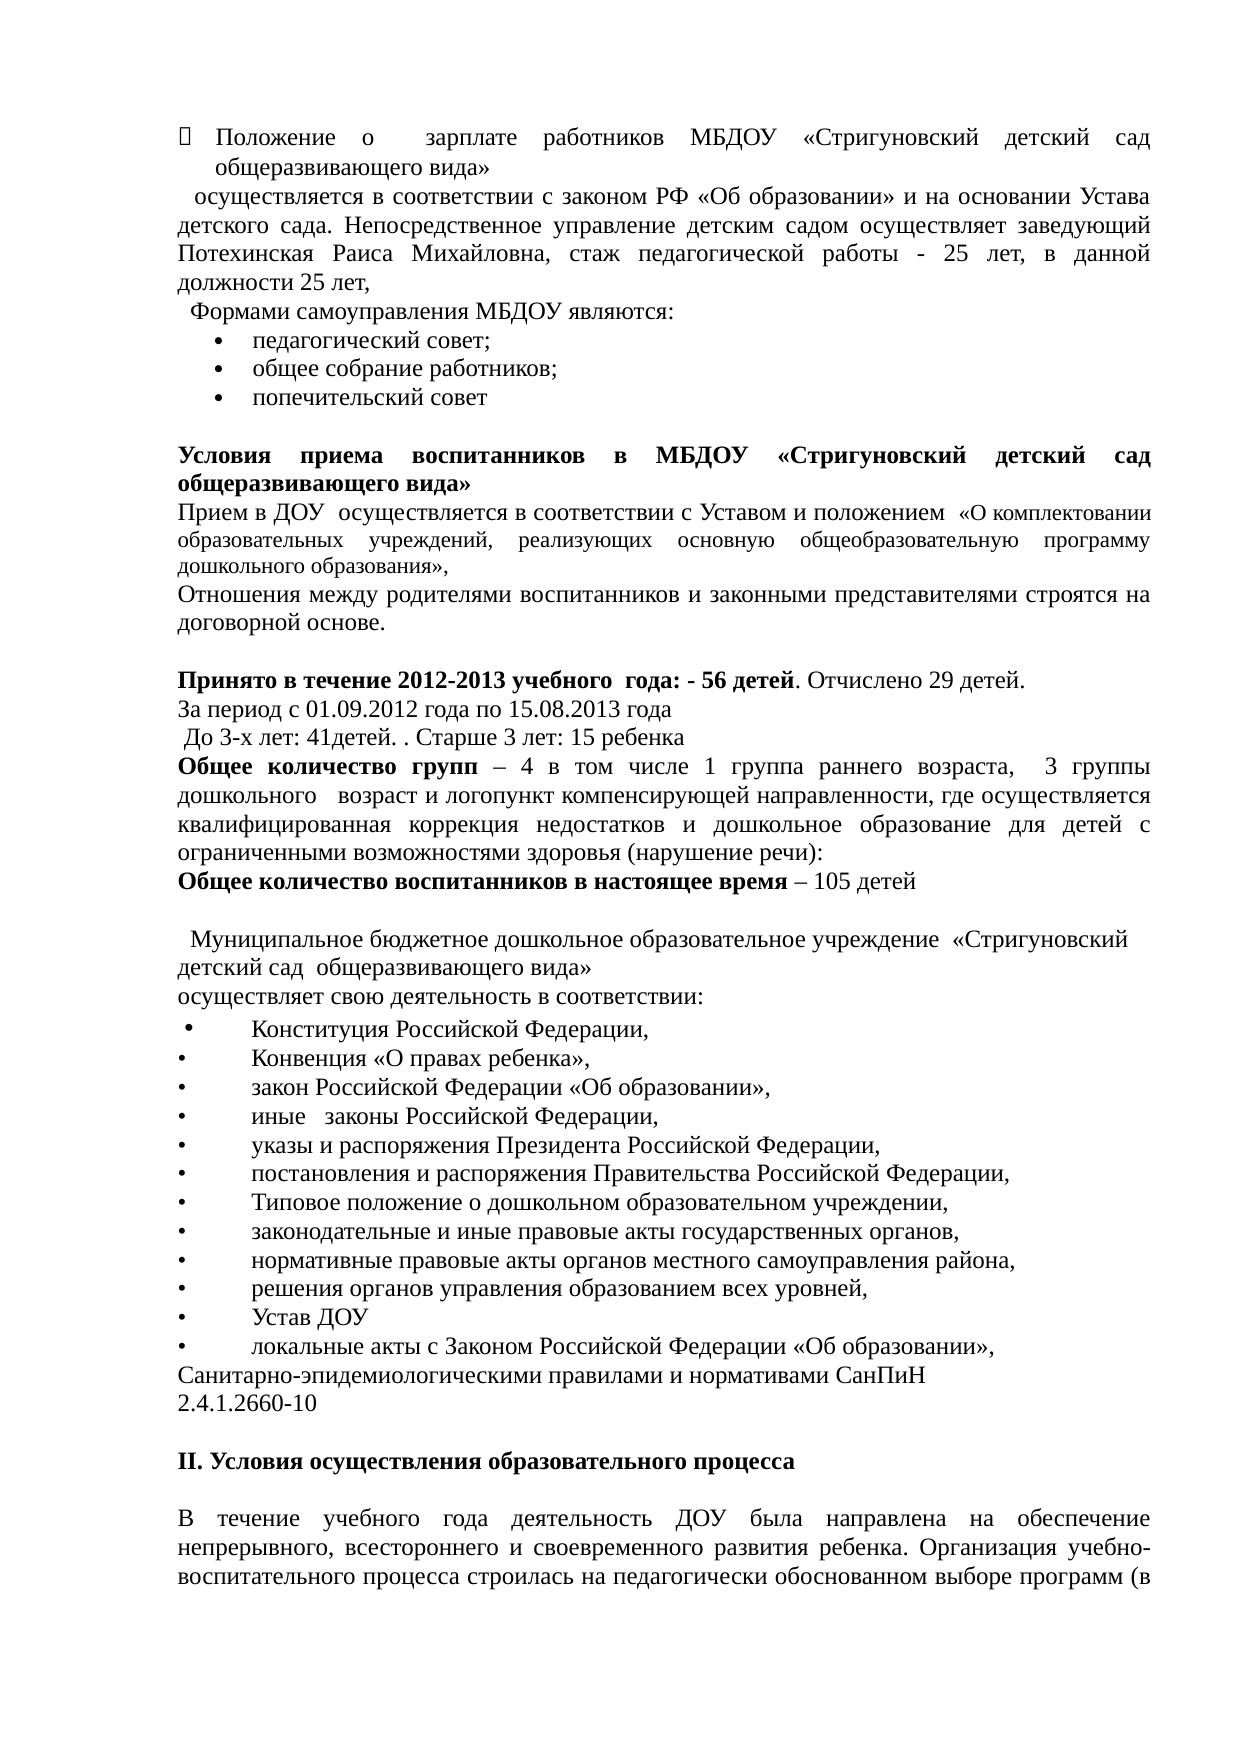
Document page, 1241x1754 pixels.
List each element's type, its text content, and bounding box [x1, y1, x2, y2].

text осуществляет свою деятельность в соответствии: [177, 981, 1152, 1010]
text • законодательные и иные правовые акты государственных органов, [177, 1216, 1152, 1245]
text • Типовое положение о дошкольном образовательном учреждении, [177, 1187, 1152, 1216]
text • закон Российской Федерации «Об образовании», [177, 1072, 1152, 1101]
text осуществляется в соответствии с законом РФ «Об образовании» и на основании Устава детского сада. Непосредственное управление детским садом осуществляет заведующий Потехинская Раиса Михайловна, стаж педагогической работы - 25 лет, в данной должности 25 лет, [177, 181, 1152, 296]
text  Положение о зарплате работников МБДОУ «Стригуновский детский сад общеразвивающего вида» [177, 118, 1152, 181]
text • Конституция Российской Федерации, [177, 1010, 1152, 1043]
text • локальные акты с Законом Российской Федерации «Об образовании», [177, 1331, 1152, 1360]
text Общее количество воспитанников в настоящее время – 105 детей [177, 866, 1152, 895]
text Прием в ДОУ осуществляется в соответствии с Уставом и положением «О комплектовании образовательных учреждений, реализующих основную общеобразовательную программу дошкольного образования», [177, 497, 1152, 579]
list педагогический совет; [215, 325, 1152, 353]
text • Конвенция «О правах ребенка», [177, 1043, 1152, 1072]
text Муниципальное бюджетное дошкольное образовательное учреждение «Стригуновский детский сад общеразвивающего вида» [177, 924, 1152, 981]
text В течение учебного года деятельность ДОУ была направлена на обеспечение непрерывного, всестороннего и своевременного развития ребенка. Организация учебно-воспитательного процесса строилась на педагогически обоснованном выборе программ (в [177, 1503, 1152, 1590]
text • Устав ДОУ [177, 1302, 1152, 1331]
list попечительский совет [215, 382, 1152, 411]
text • решения органов управления образованием всех уровней, [177, 1273, 1152, 1302]
text • указы и распоряжения Президента Российской Федерации, [177, 1130, 1152, 1158]
text До 3-х лет: 41детей. . Старше 3 лет: 15 ребенка [177, 722, 1152, 751]
text За период с 01.09.2012 года по 15.08.2013 года [177, 694, 1152, 722]
text • иные законы Российской Федерации, [177, 1101, 1152, 1130]
text • постановления и распоряжения Правительства Российской Федерации, [177, 1158, 1152, 1187]
text Общее количество групп – 4 в том числе 1 группа раннего возраста, 3 группы дошкольного возраст и логопункт компенсирующей направленности, где осуществляется квалифицированная коррекция недостатков и дошкольное образование для детей с ограниченными возможностями здоровья (нарушение речи): [177, 751, 1152, 866]
list общее собрание работников; [215, 353, 1152, 382]
text Формами самоуправления МБДОУ являются: [177, 296, 1152, 325]
text Условия приема воспитанников в МБДОУ «Стригуновский детский сад общеразвивающего вида» [177, 440, 1152, 497]
text Санитарно-эпидемиологическими правилами и нормативами СанПиН [177, 1360, 1152, 1388]
text II. Условия осуществления образовательного процесса [177, 1446, 1152, 1475]
text Отношения между родителями воспитанников и законными представителями строятся на договорной основе. [177, 579, 1152, 636]
text Принято в течение 2012-2013 учебного года: - 56 детей. Отчислено 29 детей. [177, 665, 1152, 694]
text • нормативные правовые акты органов местного самоуправления района, [177, 1245, 1152, 1273]
text 2.4.1.2660-10 [177, 1388, 1152, 1417]
